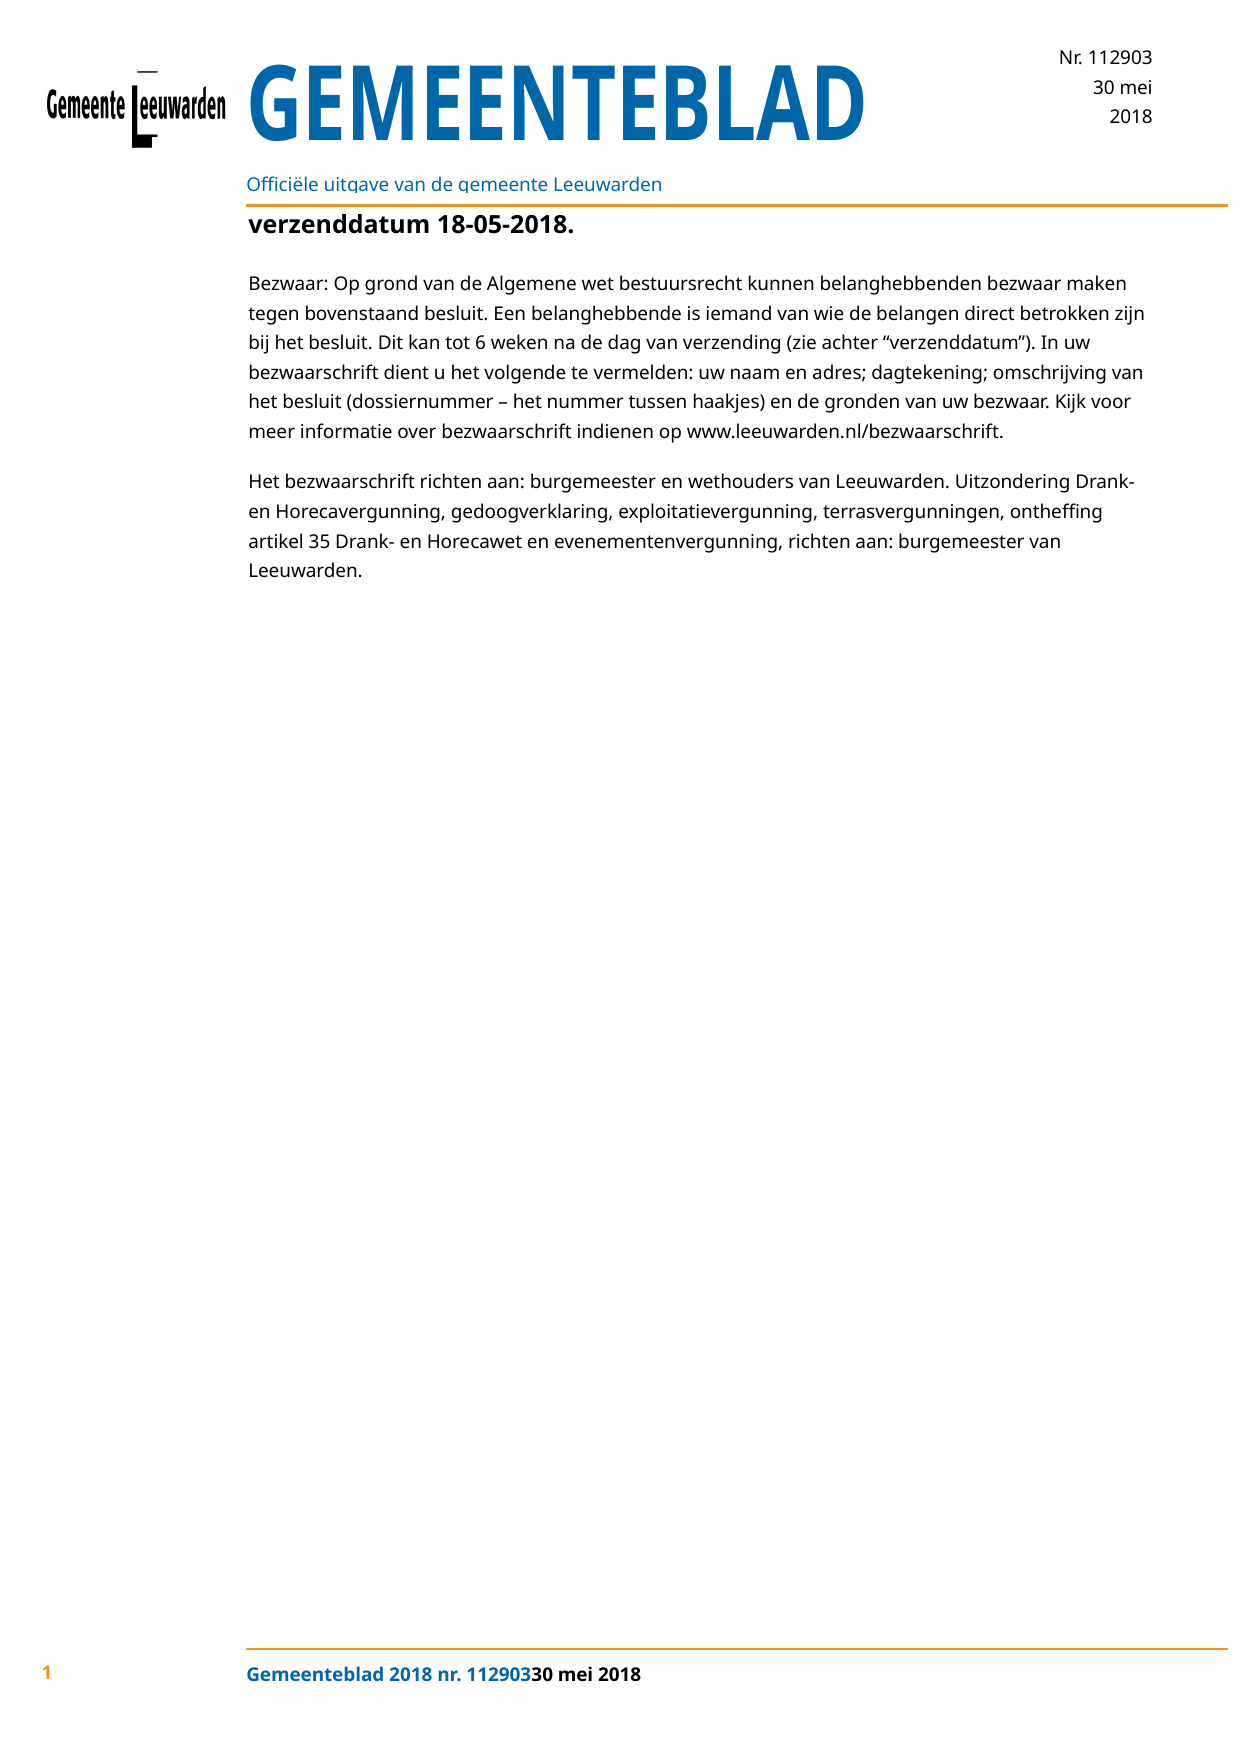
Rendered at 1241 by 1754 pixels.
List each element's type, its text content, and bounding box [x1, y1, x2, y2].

text Het bezwaarschrift richten aan: burgemeester en wethouders van Leeuwarden. Uitzondering Drank- en Horecavergunning, gedoogverklaring, exploitatievergunning, terrasvergunningen, ontheffing artikel 35 Drank- en Horecawet en evenementenvergunning, richten aan: burgemeester van Leeuwarden. [248, 469, 1152, 583]
text verzenddatum 18-05-2018. [248, 207, 1152, 241]
text Bezwaar: Op grond van de Algemene wet bestuursrecht kunnen belanghebbenden bezwaar maken tegen bovenstaand besluit. Een belanghebbende is iemand van wie de belangen direct betrokken zijn bij het besluit. Dit kan tot 6 weken na de dag van verzending (zie achter “verzenddatum”). In uw bezwaarschrift dient u het volgende te vermelden: uw naam en adres; dagtekening; omschrijving van het besluit (dossiernummer – het nummer tussen haakjes) en de gronden van uw bezwaar. Kijk voor meer informatie over bezwaarschrift indienen op www.leeuwarden.nl/bezwaarschrift. [248, 270, 1152, 444]
picture [41, 47, 231, 172]
